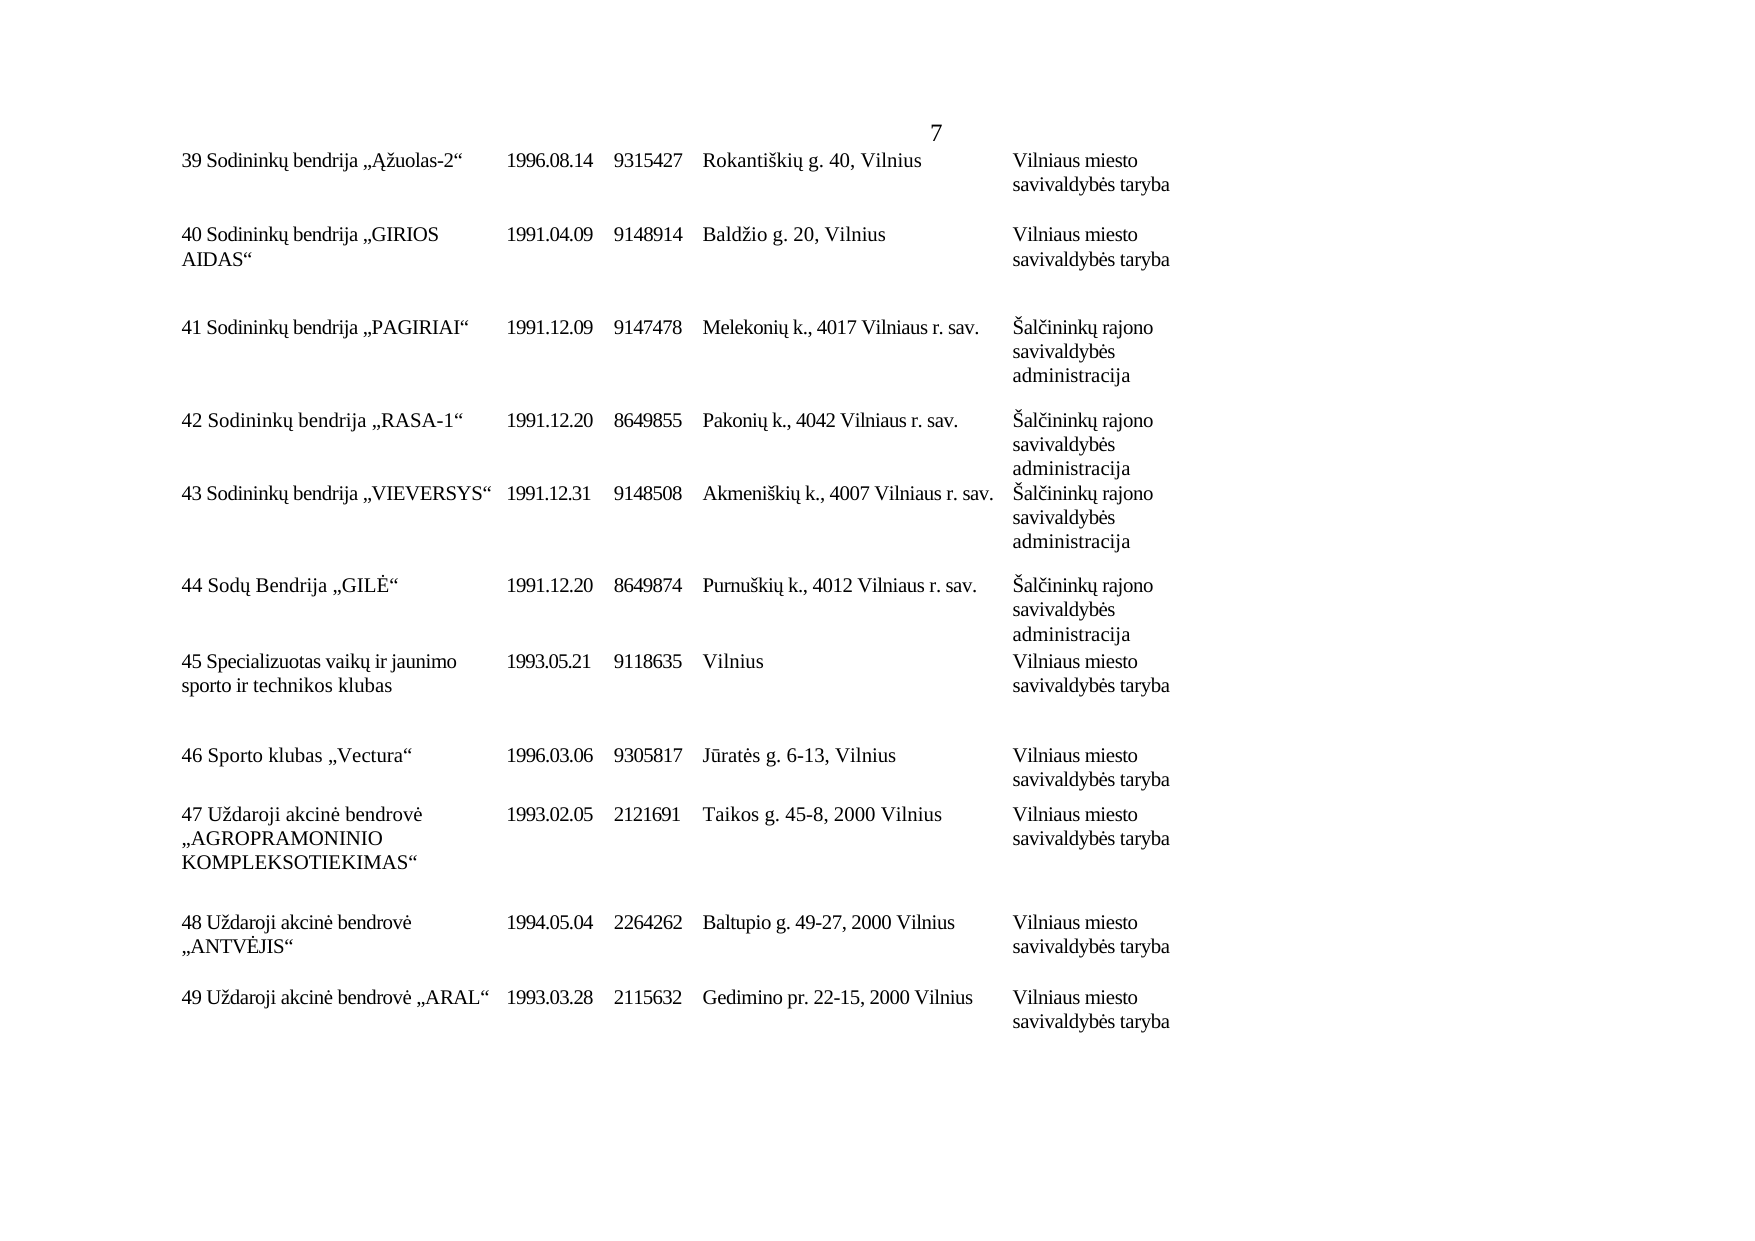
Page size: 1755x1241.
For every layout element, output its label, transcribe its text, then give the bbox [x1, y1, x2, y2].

table_cell [1215, 573, 1467, 649]
table_cell [1467, 408, 1595, 481]
table_cell Vilniaus miesto savivaldybės taryba [1008, 802, 1215, 910]
table_cell [1467, 148, 1595, 222]
table_cell [1467, 315, 1595, 408]
table_cell [1467, 910, 1595, 985]
table_cell 45 Specializuotas vaikų ir jaunimo sporto ir technikos klubas [177, 649, 502, 743]
table_cell Purnuškių k., 4012 Vilniaus r. sav. [698, 573, 1008, 649]
table_cell 44 Sodų Bendrija „GILĖ“ [177, 573, 502, 649]
table_cell 2264262 [610, 910, 698, 985]
table_cell Melekonių k., 4017 Vilniaus r. sav. [698, 315, 1008, 408]
table_cell 47 Uždaroji akcinė bendrovė „AGROPRAMONINIO KOMPLEKSOTIEKIMAS“ [177, 802, 502, 910]
table_cell [1215, 985, 1467, 1044]
table_cell 9148914 [610, 223, 698, 315]
table_cell Vilnius [698, 649, 1008, 743]
table_cell 46 Sporto klubas „Vectura“ [177, 743, 502, 802]
table_cell 1991.12.31 [502, 481, 609, 573]
table_cell 1993.05.21 [502, 649, 609, 743]
table_cell [1215, 743, 1467, 802]
table_cell 9148508 [610, 481, 698, 573]
table_cell 9315427 [610, 148, 698, 222]
table_cell 2115632 [610, 985, 698, 1044]
table_cell Vilniaus miesto savivaldybės taryba [1008, 743, 1215, 802]
table_cell Baltupio g. 49-27, 2000 Vilnius [698, 910, 1008, 985]
table_cell 2121691 [610, 802, 698, 910]
table_cell 48 Uždaroji akcinė bendrovė „ANTVĖJIS“ [177, 910, 502, 985]
table_cell 9305817 [610, 743, 698, 802]
table_cell 8649874 [610, 573, 698, 649]
table_cell [1215, 148, 1467, 222]
table_cell Jūratės g. 6-13, Vilnius [698, 743, 1008, 802]
table_cell [1467, 223, 1595, 315]
table_cell [1215, 802, 1467, 910]
table_cell Šalčininkų rajono savivaldybės administracija [1008, 573, 1215, 649]
table_cell [1215, 649, 1467, 743]
table_cell [1467, 743, 1595, 802]
table_cell [1467, 481, 1595, 573]
table_cell [1467, 649, 1595, 743]
table_cell Pakonių k., 4042 Vilniaus r. sav. [698, 408, 1008, 481]
table_cell [1215, 408, 1467, 481]
table_cell Gedimino pr. 22-15, 2000 Vilnius [698, 985, 1008, 1044]
table_cell 8649855 [610, 408, 698, 481]
table_cell Rokantiškių g. 40, Vilnius [698, 148, 1008, 222]
table_cell Taikos g. 45-8, 2000 Vilnius [698, 802, 1008, 910]
table_cell 49 Uždaroji akcinė bendrovė „ARAL“ [177, 985, 502, 1044]
table_cell Vilniaus miesto savivaldybės taryba [1008, 910, 1215, 985]
table_cell 1991.12.20 [502, 408, 609, 481]
table_cell Akmeniškių k., 4007 Vilniaus r. sav. [698, 481, 1008, 573]
table_cell 1993.02.05 [502, 802, 609, 910]
table_cell Baldžio g. 20, Vilnius [698, 223, 1008, 315]
table_cell [1215, 910, 1467, 985]
table_cell 9118635 [610, 649, 698, 743]
table_cell 1994.05.04 [502, 910, 609, 985]
table_cell [1467, 573, 1595, 649]
table_cell [1215, 315, 1467, 408]
table_cell Šalčininkų rajono savivaldybės administracija [1008, 408, 1215, 481]
table_cell 9147478 [610, 315, 698, 408]
table_cell Vilniaus miesto savivaldybės taryba [1008, 148, 1215, 222]
table_cell 40 Sodininkų bendrija „GIRIOS AIDAS“ [177, 223, 502, 315]
table_cell 1993.03.28 [502, 985, 609, 1044]
table_cell Šalčininkų rajono savivaldybės administracija [1008, 481, 1215, 573]
table_cell Vilniaus miesto savivaldybės taryba [1008, 985, 1215, 1044]
table_cell 1996.03.06 [502, 743, 609, 802]
table_cell [1467, 802, 1595, 910]
table_cell Vilniaus miesto savivaldybės taryba [1008, 649, 1215, 743]
table_cell 1996.08.14 [502, 148, 609, 222]
table_cell 39 Sodininkų bendrija „Ąžuolas-2“ [177, 148, 502, 222]
table_cell 1991.12.09 [502, 315, 609, 408]
table_cell 42 Sodininkų bendrija „RASA-1“ [177, 408, 502, 481]
table_cell Šalčininkų rajono savivaldybės administracija [1008, 315, 1215, 408]
table_cell [1467, 985, 1595, 1044]
table_cell [1215, 223, 1467, 315]
table_cell [1215, 481, 1467, 573]
table_cell 1991.04.09 [502, 223, 609, 315]
table_cell 1991.12.20 [502, 573, 609, 649]
table_cell 41 Sodininkų bendrija „PAGIRIAI“ [177, 315, 502, 408]
table_cell 43 Sodininkų bendrija „VIEVERSYS“ [177, 481, 502, 573]
table_cell Vilniaus miesto savivaldybės taryba [1008, 223, 1215, 315]
